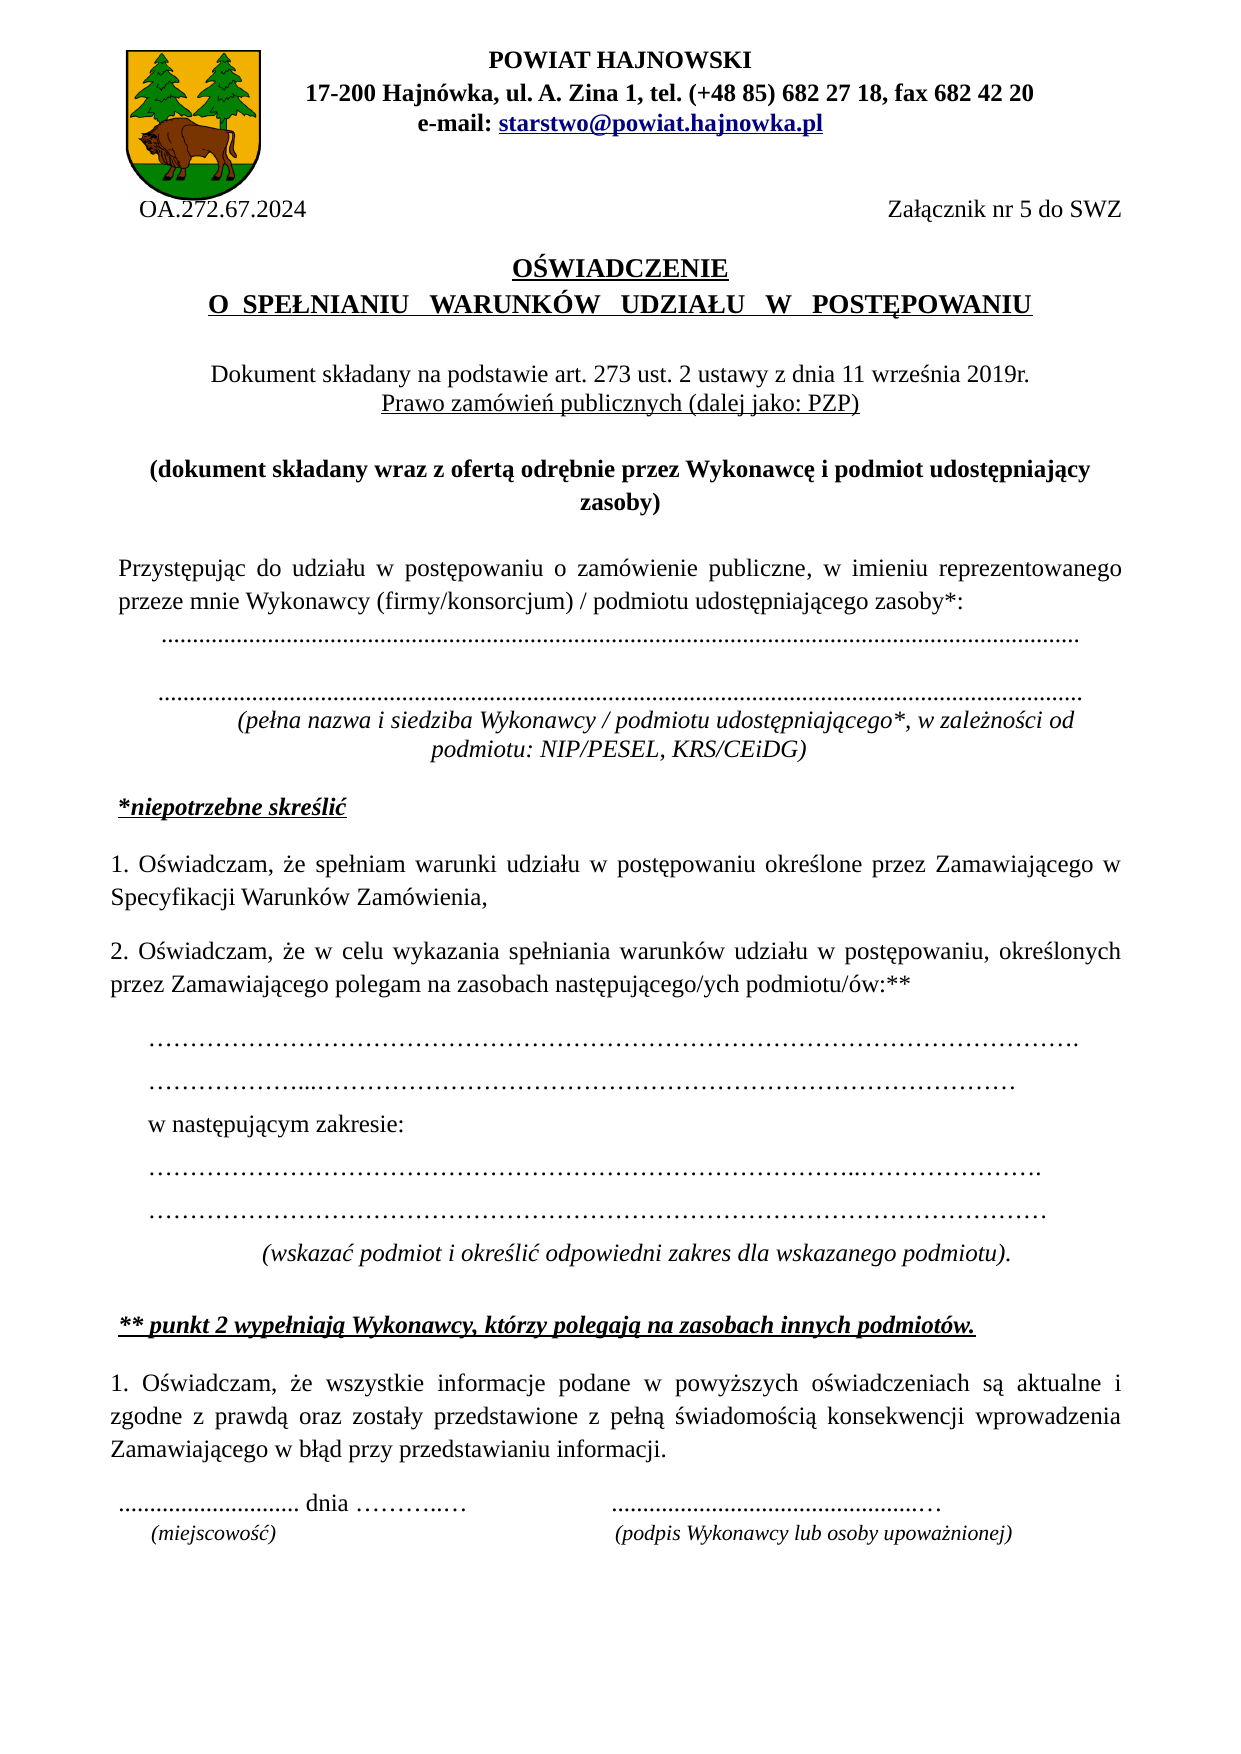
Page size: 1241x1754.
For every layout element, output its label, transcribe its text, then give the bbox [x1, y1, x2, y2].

text OŚWIADCZENIE [118, 252, 1122, 283]
text (dokument składany wraz z ofertą odrębnie przez Wykonawcę i podmiot udostępniający zasoby) [118, 454, 1122, 516]
text ................................................................................................................................................... [118, 619, 1122, 648]
text ………………………………………………………………………………………………….………………...………………………………………………………………………… [148, 1023, 1122, 1095]
text Dokument składany na podstawie art. 273 ust. 2 ustawy z dnia 11 września 2019r. [118, 359, 1122, 388]
text (miejscowość) (podpis Wykonawcy lub osoby upoważnionej) [118, 1517, 1122, 1574]
text …………………………………………………………………………..………………….……………………………………………………………………………………………… [148, 1152, 1122, 1224]
text 2. Oświadczam, że w celu wykazania spełniania warunków udziału w postępowaniu, określonych przez Zamawiającego polegam na zasobach następującego/ych podmiotu/ów:** [110, 936, 1122, 998]
text Prawo zamówień publicznych (dalej jako: PZP) [118, 388, 1122, 450]
text (pełna nazwa i siedziba Wykonawcy / podmiotu udostępniającego*, w zależności od podmiotu: NIP/PESEL, KRS/CEiDG) [118, 705, 1122, 763]
text (wskazać podmiot i określić odpowiedni zakres dla wskazanego podmiotu). [148, 1238, 1122, 1267]
text 1. Oświadczam, że wszystkie informacje podane w powyższych oświadczeniach są aktualne i zgodne z prawdą oraz zostały przedstawione z pełną świadomością konsekwencji wprowadzenia Zamawiającego w błąd przy przedstawianiu informacji. [110, 1368, 1122, 1463]
text OA.272.67.2024 Załącznik nr 5 do SWZ [118, 194, 1122, 223]
text ............................. dnia ………..… .................................................… [118, 1488, 1122, 1517]
text Przystępując do udziału w postępowaniu o zamówienie publiczne, w imieniu reprezentowanego przeze mnie Wykonawcy (firmy/konsorcjum) / podmiotu udostępniającego zasoby*: [118, 553, 1122, 615]
text 1. Oświadczam, że spełniam warunki udziału w postępowaniu określone przez Zamawiającego w Specyfikacji Warunków Zamówienia, [110, 849, 1122, 911]
text *niepotrzebne skreślić [118, 792, 1122, 820]
text .................................................................................................................................................... [118, 677, 1122, 705]
text w następującym zakresie: [148, 1109, 1122, 1138]
text O SPEŁNIANIU WARUNKÓW UDZIAŁU W POSTĘPOWANIU [118, 288, 1122, 319]
text ** punkt 2 wypełniają Wykonawcy, którzy polegają na zasobach innych podmiotów. [118, 1310, 1122, 1339]
